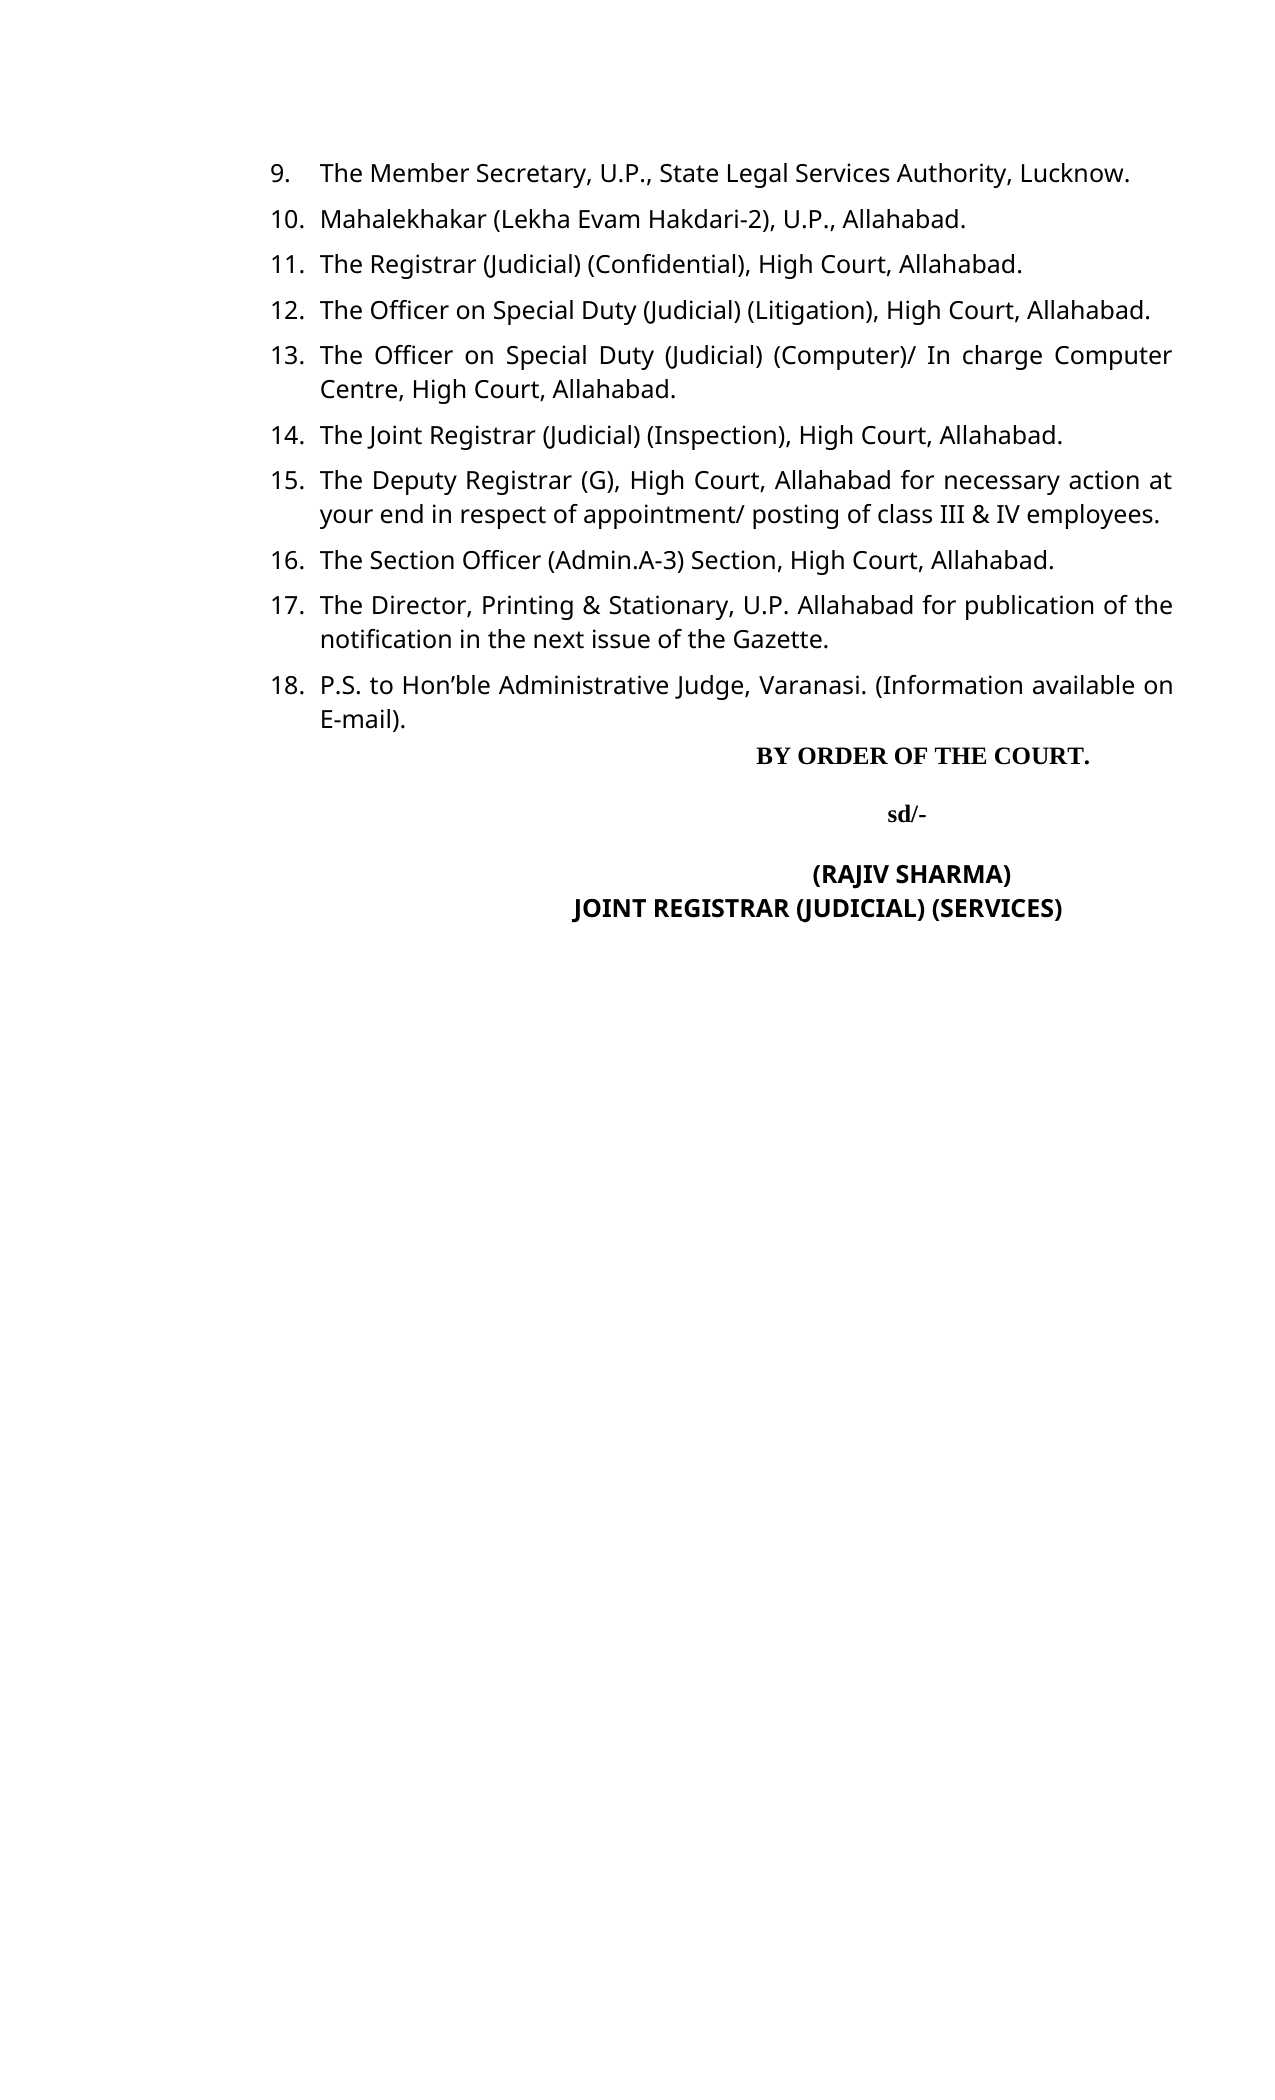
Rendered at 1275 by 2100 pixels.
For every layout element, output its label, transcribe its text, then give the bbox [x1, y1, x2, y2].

table_cell Mahalekhakar (Lekha Evam Hakdari-2), U.P., Allahabad. [314, 196, 1180, 241]
table_cell The Deputy Registrar (G), High Court, Allahabad for necessary action at your end in respect of appointment/ posting of class III & IV employees. [314, 457, 1180, 537]
table_cell [264, 412, 314, 457]
table_cell The Officer on Special Duty (Judicial) (Litigation), High Court, Allahabad. [314, 287, 1180, 332]
table_cell [264, 196, 314, 241]
table_cell [264, 332, 314, 412]
table_cell [264, 582, 314, 662]
table_cell The Registrar (Judicial) (Confidential), High Court, Allahabad. [314, 241, 1180, 287]
table_cell The Section Officer (Admin.A-3) Section, High Court, Allahabad. [314, 537, 1180, 582]
table_cell The Officer on Special Duty (Judicial) (Computer)/ In charge Computer Centre, High Court, Allahabad. [314, 332, 1180, 412]
text (RAJIV SHARMA) [212, 856, 1181, 891]
table_cell [264, 241, 314, 287]
text JOINT REGISTRAR (JUDICIAL) (SERVICES) [212, 891, 1181, 924]
table_cell [264, 662, 314, 741]
table_cell [264, 150, 314, 196]
table_cell [264, 537, 314, 582]
list BY ORDER OF THE COURT. [212, 741, 1181, 770]
table_cell [264, 287, 314, 332]
table_cell The Member Secretary, U.P., State Legal Services Authority, Lucknow. [314, 150, 1180, 196]
table_cell The Director, Printing & Stationary, U.P. Allahabad for publication of the notification in the next issue of the Gazette. [314, 582, 1180, 662]
table_cell [264, 457, 314, 537]
table_cell The Joint Registrar (Judicial) (Inspection), High Court, Allahabad. [314, 412, 1180, 457]
table_cell P.S. to Hon’ble Administrative Judge, Varanasi. (Information available on E-mail). [314, 662, 1180, 741]
text sd/- [212, 799, 1181, 828]
